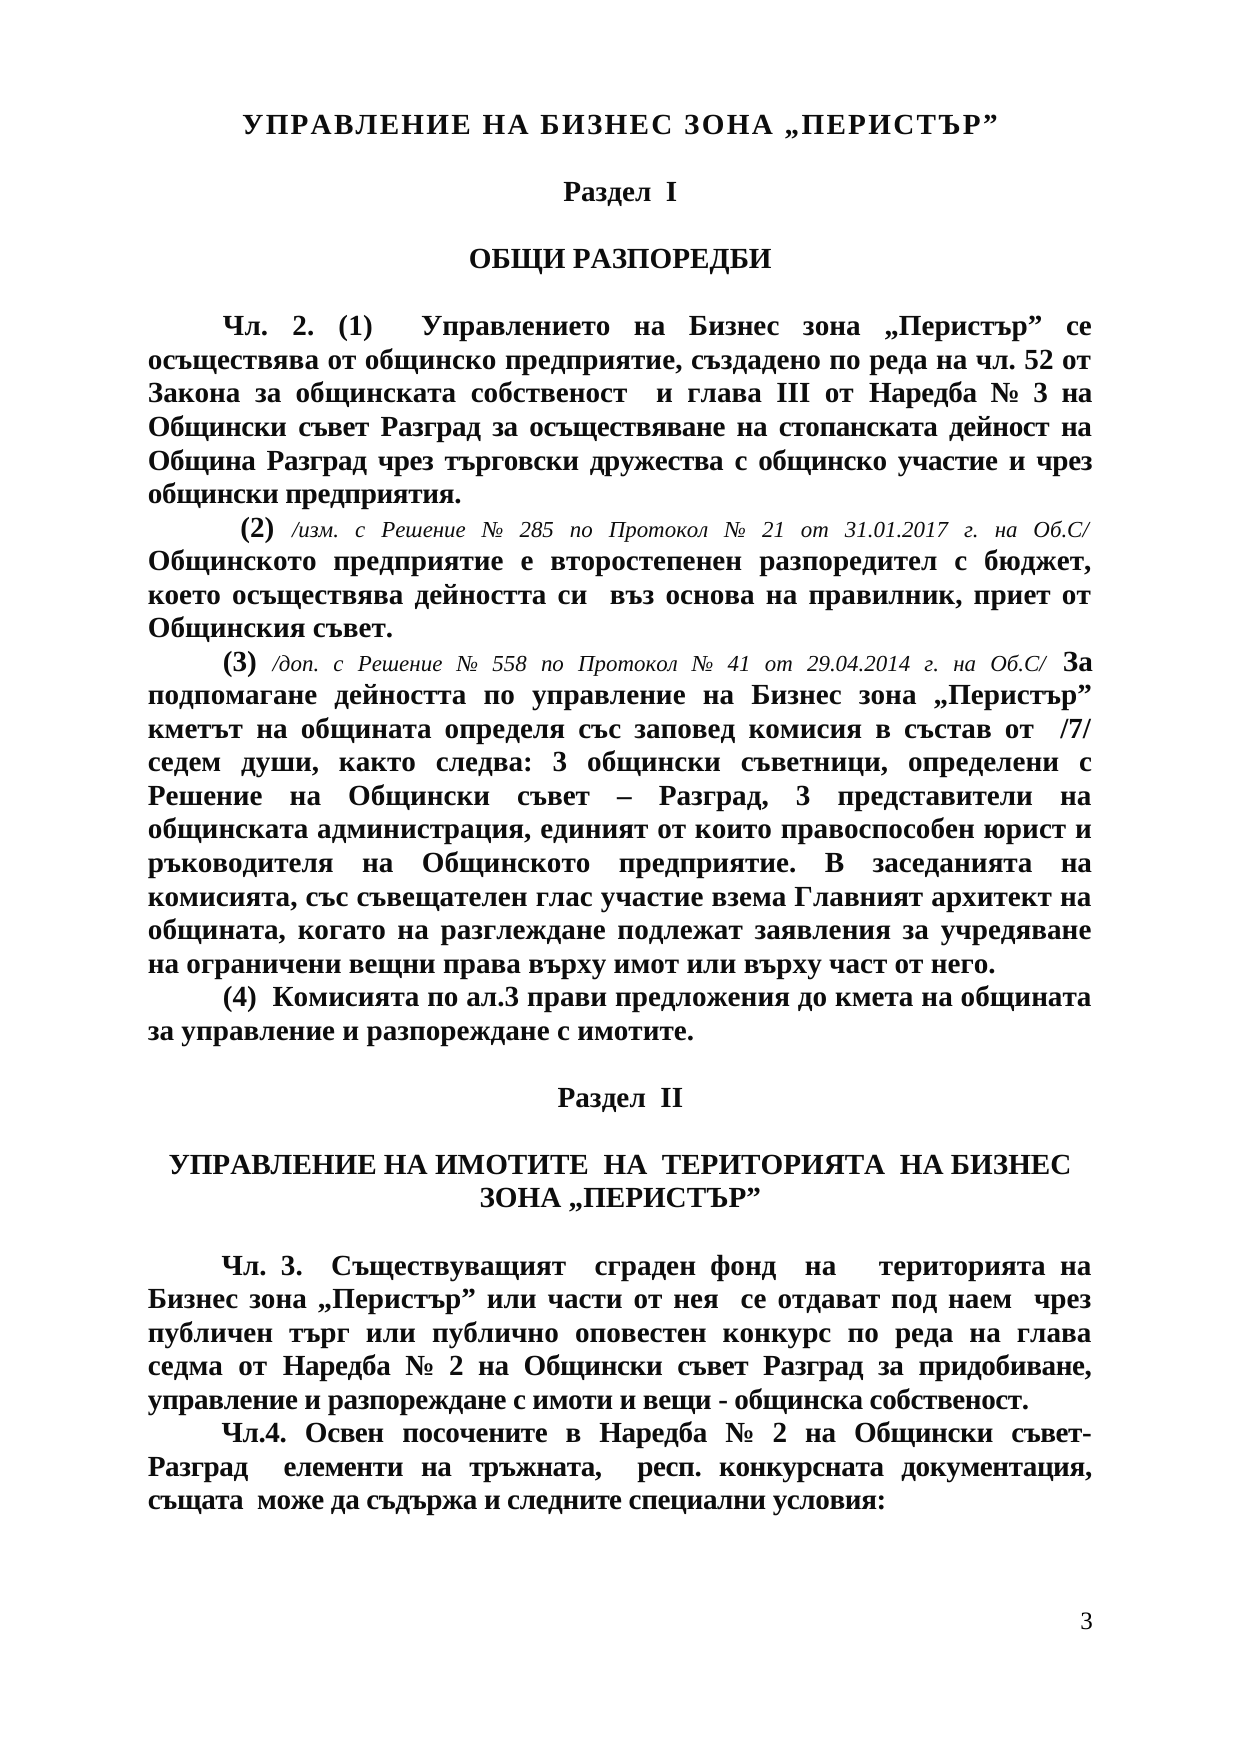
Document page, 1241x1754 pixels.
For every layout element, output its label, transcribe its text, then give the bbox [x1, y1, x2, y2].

text (2) /изм. с Решение № 285 по Протокол № 21 от 31.01.2017 г. на Об.С/ Общинското предприятие е второстепенен разпоредител с бюджет, което осъществява дейността си въз основа на правилник, приет от Общинския съвет. [148, 510, 1093, 644]
text Чл. 2. (1) Управлението на Бизнес зона „Перистър” се осъществява от общинско предприятие, създадено по реда на чл. 52 от Закона за общинската собственост и глава ІІІ от Наредба № 3 на Общински съвет Разград за осъществяване на стопанската дейност на Община Разград чрез търговски дружества с общинско участие и чрез общински предприятия. [148, 308, 1093, 510]
text ОБЩИ РАЗПОРЕДБИ [148, 241, 1093, 275]
text Раздел ІІ [148, 1080, 1093, 1113]
text УПРАВЛЕНИЕ НА ИМОТИТЕ НА ТЕРИТОРИЯТА НА БИЗНЕС ЗОНА „ПЕРИСТЪР” [148, 1147, 1093, 1214]
text Чл.4. Освен посочените в Наредба № 2 на Общински съвет- Разград елементи на тръжната, респ. конкурсната документация, същата може да съдържа и следните специални условия: [148, 1415, 1093, 1516]
text (4) Комисията по ал.3 прави предложения до кмета на общината за управление и разпореждане с имотите. [148, 979, 1093, 1046]
text УПРАВЛЕНИЕ НА БИЗНЕС ЗОНА „ПЕРИСТЪР” [148, 107, 1093, 141]
text Чл. 3. Съществуващият сграден фонд на територията на Бизнес зона „Перистър” или части от нея се отдават под наем чрез публичен търг или публично оповестен конкурс по реда на глава седма от Наредба № 2 на Общински съвет Разград за придобиване, управление и разпореждане с имоти и вещи - общинска собственост. [148, 1248, 1093, 1415]
text Раздел І [148, 174, 1093, 208]
text (3) /доп. с Решение № 558 по Протокол № 41 от 29.04.2014 г. на Об.С/ За подпомагане дейността по управление на Бизнес зона „Перистър” кметът на общината определя със заповед комисия в състав от /7/ седем души, както следва: 3 общински съветници, определени с Решение на Общински съвет – Разград, 3 представители на общинската администрация, единият от които правоспособен юрист и ръководителя на Общинското предприятие. В заседанията на комисията, със съвещателен глас участие взема Главният архитект на общината, когато на разглеждане подлежат заявления за учредяване на ограничени вещни права върху имот или върху част от него. [148, 644, 1093, 979]
